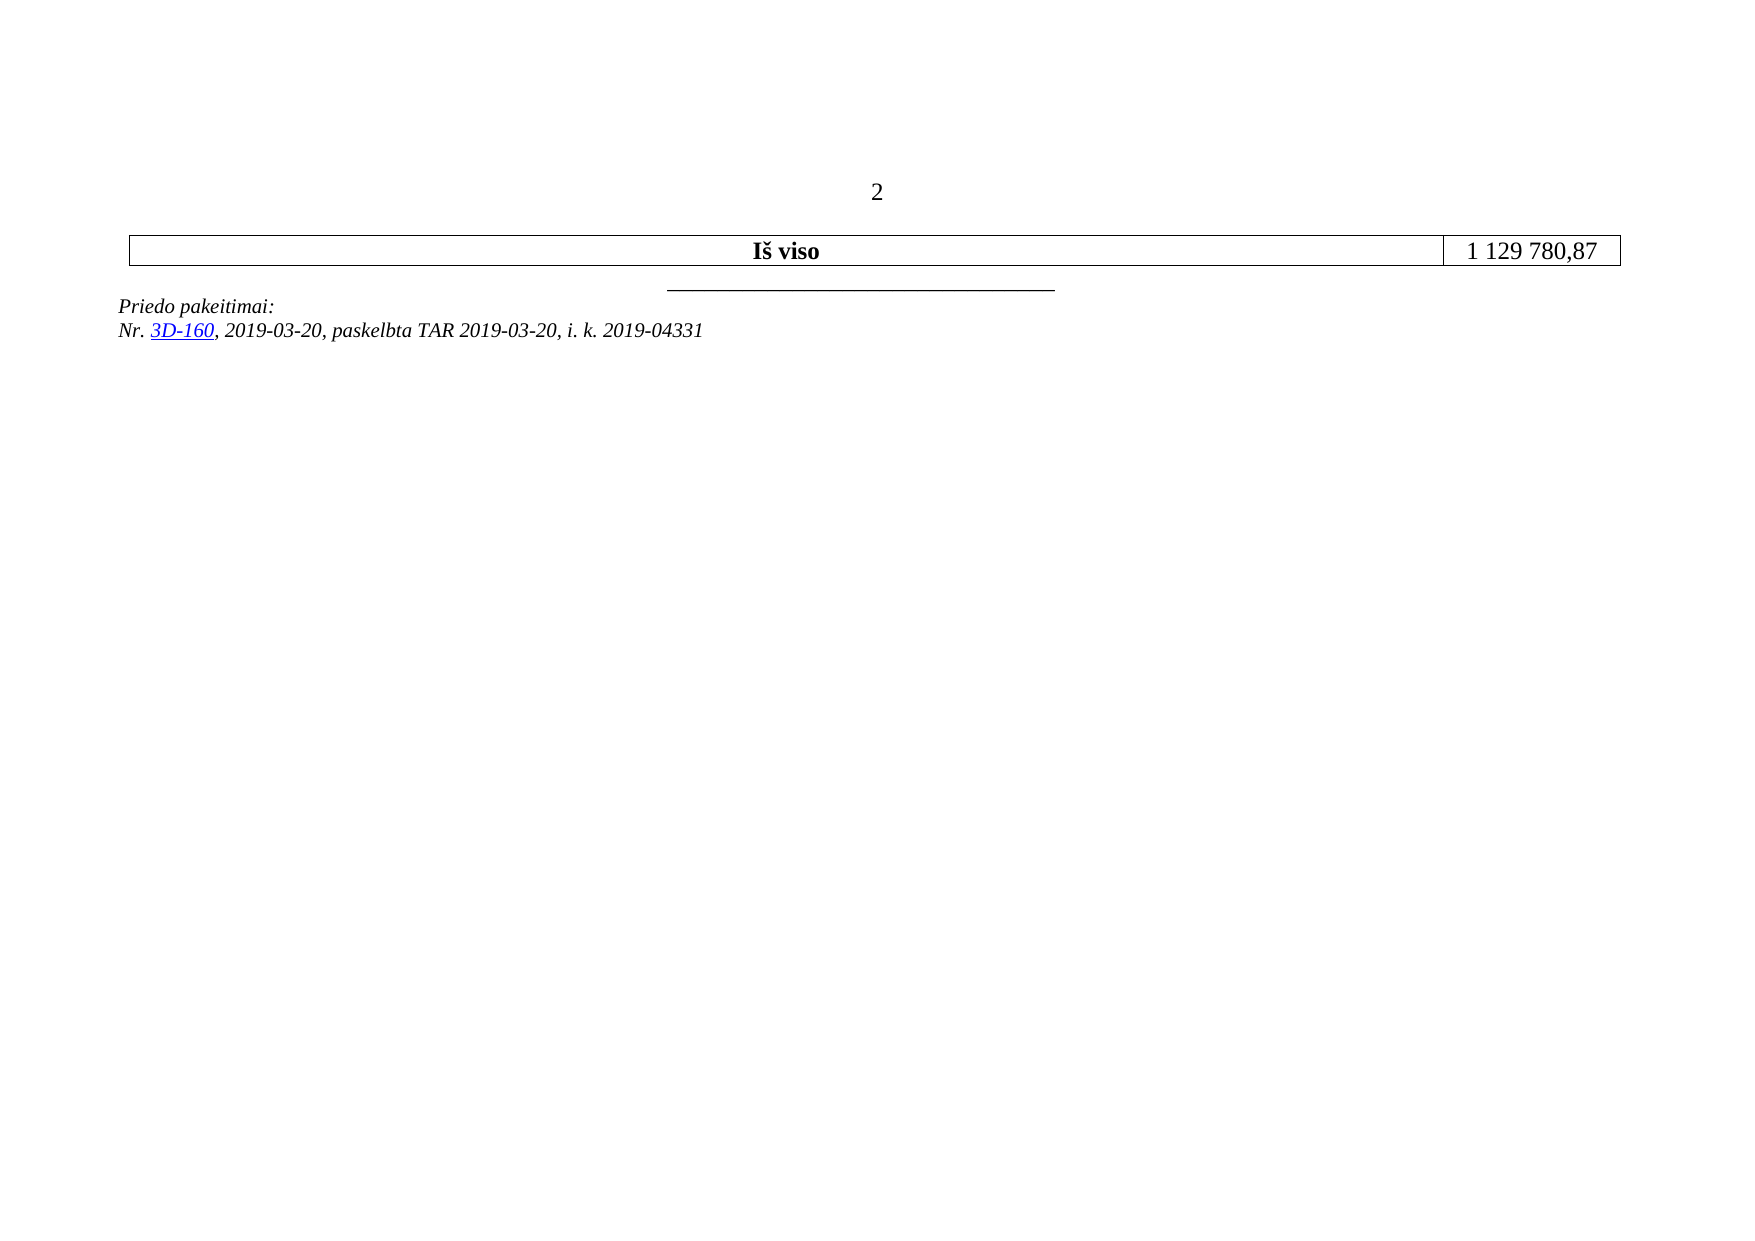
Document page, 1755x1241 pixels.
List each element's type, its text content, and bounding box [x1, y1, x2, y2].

text Priedo pakeitimai: [118, 294, 1636, 318]
text Nr. 3D-160, 2019-03-20, paskelbta TAR 2019-03-20, i. k. 2019-04331 [118, 318, 1636, 342]
table_cell 1 129 780,87 [1444, 236, 1620, 264]
table_cell Iš viso [130, 236, 1443, 264]
text _______________________________ [118, 266, 1636, 294]
